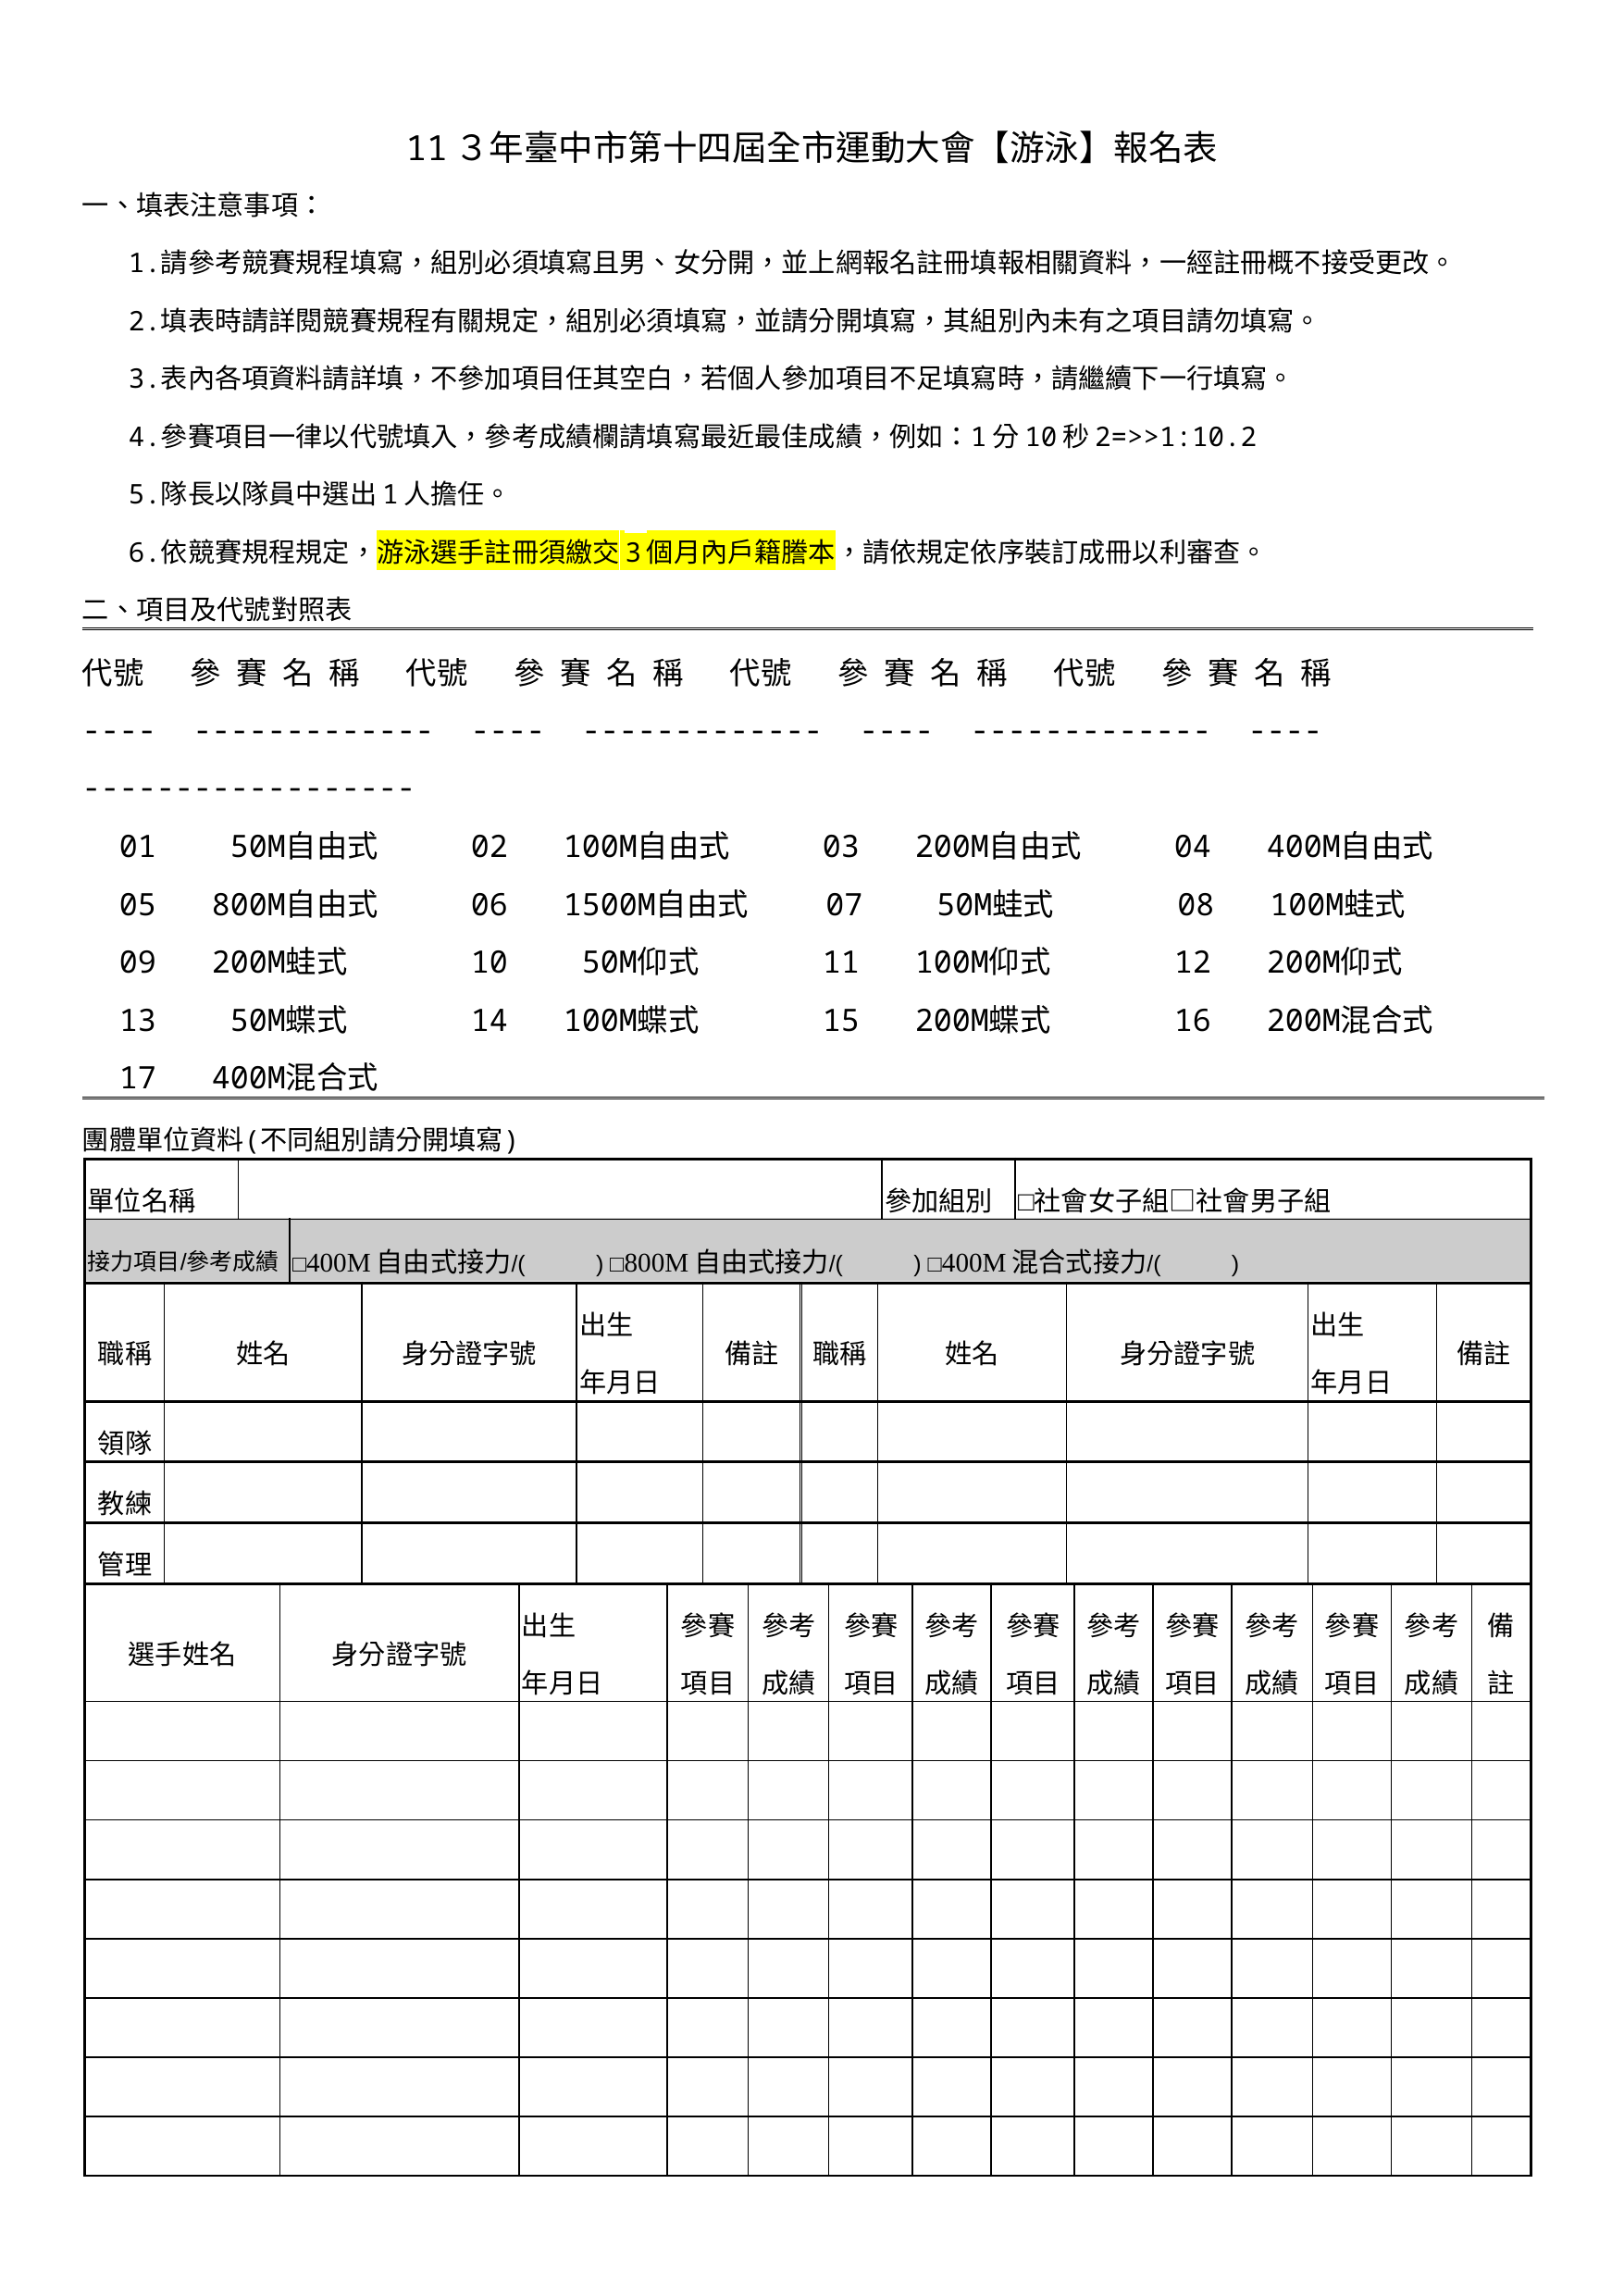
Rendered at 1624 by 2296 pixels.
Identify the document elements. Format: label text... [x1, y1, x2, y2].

text 6.依競賽規程規定，游泳選手註冊須繳交3個月內戶籍謄本，請依規定依序裝訂成冊以利審查。 [129, 512, 1542, 569]
table_cell [280, 1702, 518, 1760]
table_cell [280, 2117, 518, 2175]
table_cell [86, 1820, 279, 1879]
table_cell 參考 成績 [1233, 1585, 1312, 1701]
table_cell [913, 1820, 990, 1879]
table_cell [829, 1940, 911, 1997]
table_cell [280, 1880, 518, 1938]
table_cell [1233, 1999, 1312, 2056]
table_cell [1075, 1880, 1152, 1938]
table_cell [878, 1403, 1066, 1460]
text 05 800M自由式 06 1500M自由式 07 50M蛙式 08 100M蛙式 [82, 863, 1623, 922]
table_header [239, 1160, 881, 1218]
table_cell 參賽項目 [829, 1585, 911, 1701]
table_cell [749, 1999, 828, 2056]
table_cell [520, 2058, 666, 2116]
table_cell □400M自由式接力/( ) □800M自由式接力/( ) □400M混合式接力/( ) [291, 1220, 1530, 1281]
table_cell 參考 成績 [913, 1585, 990, 1701]
table_cell [1233, 1820, 1312, 1879]
table_cell [1437, 1463, 1530, 1521]
table_cell 參賽項目 [1313, 1585, 1391, 1701]
table_cell [165, 1403, 361, 1460]
table_cell [1392, 2117, 1471, 2175]
table_cell [280, 1940, 518, 1997]
text 4.參賽項目一律以代號填入，參考成績欄請填寫最近最佳成績，例如：1分10秒2=>>1:10.2 [129, 396, 1542, 453]
table_cell [829, 1702, 911, 1760]
table_cell 身分證字號 [363, 1285, 576, 1400]
text 2.填表時請詳閱競賽規程有關規定，組別必須填寫，並請分開填寫，其組別內未有之項目請勿填寫。 [129, 280, 1542, 338]
text 13 50M蝶式 14 100M蝶式 15 200M蝶式 16 200M混合式 [82, 979, 1544, 1037]
table_cell 姓名 [878, 1285, 1066, 1400]
table_cell [1233, 2058, 1312, 2116]
table_cell [1313, 2117, 1391, 2175]
table_cell [1308, 1524, 1436, 1582]
table_cell [1075, 1940, 1152, 1997]
text 團體單位資料(不同組別請分開填寫) [82, 1099, 1542, 1158]
table_cell [878, 1524, 1066, 1582]
table_cell [913, 1702, 990, 1760]
table_cell 出生 年月日 [520, 1585, 666, 1701]
text 09 200M蛙式 10 50M仰式 11 100M仰式 12 200M仰式 [82, 922, 1623, 979]
table_cell [749, 1880, 828, 1938]
table_cell [1075, 1761, 1152, 1819]
table_cell [992, 1761, 1073, 1819]
table_cell [1075, 1999, 1152, 2056]
table_cell [1154, 2117, 1231, 2175]
table_cell [1075, 2117, 1152, 2175]
table_cell [520, 1940, 666, 1997]
table_cell 領隊 [86, 1403, 164, 1460]
table_cell [749, 1702, 828, 1760]
table_cell [86, 1940, 279, 1997]
table_cell [1313, 1880, 1391, 1938]
table_cell [913, 1880, 990, 1938]
table_cell [1472, 1761, 1530, 1819]
table_cell [520, 1820, 666, 1879]
table_cell [992, 2117, 1073, 2175]
table_cell [1075, 1702, 1152, 1760]
table_cell 出生 年月日 [577, 1285, 702, 1400]
text 1.請參考競賽規程填寫，組別必須填寫且男、女分開，並上網報名註冊填報相關資料，一經註冊概不接受更改。 [129, 222, 1542, 280]
table_cell 參賽項目 [668, 1585, 748, 1701]
table_cell [280, 2058, 518, 2116]
table_cell [1233, 1940, 1312, 1997]
table_cell [913, 1761, 990, 1819]
table_cell 姓名 [165, 1285, 361, 1400]
table_cell [992, 1999, 1073, 2056]
table_cell [1154, 1702, 1231, 1760]
table_cell [1154, 1820, 1231, 1879]
table_cell [749, 1761, 828, 1819]
table_cell [1313, 1999, 1391, 2056]
table_cell [992, 1702, 1073, 1760]
table_cell [668, 2058, 748, 2116]
table_cell [992, 1820, 1073, 1879]
table_cell [1154, 2058, 1231, 2116]
table_cell [1392, 1702, 1471, 1760]
table_cell [1313, 1702, 1391, 1760]
table_cell [86, 2058, 279, 2116]
table_cell [668, 1999, 748, 2056]
table_cell [1154, 1880, 1231, 1938]
table_cell [1233, 1880, 1312, 1938]
table_cell [1233, 2117, 1312, 2175]
table_cell [86, 1880, 279, 1938]
table_cell [86, 2117, 279, 2175]
table_cell [1392, 1820, 1471, 1879]
table_cell 身分證字號 [1067, 1285, 1308, 1400]
table_cell [1067, 1463, 1308, 1521]
table_cell [1472, 1999, 1530, 2056]
table_cell 接力項目/參考成績 [86, 1220, 289, 1281]
table_cell [1472, 1702, 1530, 1760]
table_cell [829, 1761, 911, 1819]
table_cell [829, 1820, 911, 1879]
table_cell [1233, 1702, 1312, 1760]
table_cell [913, 1940, 990, 1997]
table_cell 參考 成績 [749, 1585, 828, 1701]
table_cell 參考 成績 [1075, 1585, 1152, 1701]
table_cell [703, 1524, 800, 1582]
text 01 50M自由式 02 100M自由式 03 200M自由式 04 400M自由式 [82, 806, 1623, 863]
table_cell [1472, 2117, 1530, 2175]
text 代號 參 賽 名 稱 代號 參 賽 名 稱 代號 參 賽 名 稱 代號 參 賽 名 稱 [82, 630, 1533, 690]
text 二、項目及代號對照表 [82, 569, 1542, 627]
table_cell [577, 1524, 702, 1582]
table_cell [913, 1999, 990, 2056]
table_cell [668, 2117, 748, 2175]
table_cell [668, 1761, 748, 1819]
table_cell [1313, 2058, 1391, 2116]
table_cell [1313, 1761, 1391, 1819]
text 11３年臺中市第十四屆全市運動大會【游泳】報名表 [82, 106, 1542, 165]
table_cell [802, 1403, 877, 1460]
table_cell [520, 1880, 666, 1938]
table_cell [1392, 1880, 1471, 1938]
table_cell 選手姓名 [86, 1585, 279, 1701]
table_cell 教練 [86, 1463, 164, 1521]
table_cell 職稱 [802, 1285, 877, 1400]
table_cell [829, 2117, 911, 2175]
table_cell [1472, 1880, 1530, 1938]
table_cell [1392, 1940, 1471, 1997]
table_cell 備註 [1437, 1285, 1530, 1400]
table_cell [668, 1820, 748, 1879]
table_cell [1154, 1999, 1231, 2056]
table_cell [703, 1403, 800, 1460]
table_cell [1075, 1820, 1152, 1879]
table_cell [668, 1702, 748, 1760]
table_cell [520, 1702, 666, 1760]
table_cell [280, 1999, 518, 2056]
table_cell [363, 1524, 576, 1582]
table_cell 職稱 [86, 1285, 164, 1400]
table_cell 備註 [703, 1285, 800, 1400]
table_cell [1233, 1761, 1312, 1819]
table_cell [992, 1880, 1073, 1938]
table_cell [1392, 2058, 1471, 2116]
table_cell [1472, 1820, 1530, 1879]
table_cell [1075, 2058, 1152, 2116]
table_cell [577, 1403, 702, 1460]
table_cell [913, 2117, 990, 2175]
table_cell [520, 1761, 666, 1819]
table_cell [1308, 1463, 1436, 1521]
table_cell [86, 1702, 279, 1760]
table_cell [749, 1940, 828, 1997]
table_cell [1313, 1940, 1391, 1997]
table_cell [1392, 1999, 1471, 2056]
table_cell 出生 年月日 [1308, 1285, 1436, 1400]
table_cell 參考 成績 [1392, 1585, 1471, 1701]
table_cell [829, 1999, 911, 2056]
table_cell [280, 1820, 518, 1879]
table_cell [520, 1999, 666, 2056]
table_cell [668, 1880, 748, 1938]
table_header 參加組別 [883, 1160, 1014, 1218]
text 5.隊長以隊員中選出1人擔任。 [129, 453, 1542, 512]
table_cell [1154, 1761, 1231, 1819]
table_cell [668, 1940, 748, 1997]
table_cell [913, 2058, 990, 2116]
table_cell [1472, 2058, 1530, 2116]
table_cell [802, 1463, 877, 1521]
table_cell [749, 1820, 828, 1879]
table_cell [520, 2117, 666, 2175]
table_cell [1067, 1403, 1308, 1460]
table_header 單位名稱 [86, 1160, 238, 1218]
table_cell [829, 2058, 911, 2116]
table_header □社會女子組□社會男子組 [1016, 1160, 1530, 1218]
table_cell [363, 1403, 576, 1460]
table_cell [992, 2058, 1073, 2116]
table_cell [165, 1463, 361, 1521]
table_cell 備註 [1472, 1585, 1530, 1701]
table_cell [749, 2117, 828, 2175]
table_cell 身分證字號 [280, 1585, 518, 1701]
table_cell [1154, 1940, 1231, 1997]
table_cell 管理 [86, 1524, 164, 1582]
table_cell [86, 1761, 279, 1819]
table_cell [1067, 1524, 1308, 1582]
table_cell [1308, 1403, 1436, 1460]
table_cell [1472, 1940, 1530, 1997]
table_cell [749, 2058, 828, 2116]
text 一、填表注意事項： [82, 165, 1542, 222]
text 3.表內各項資料請詳填，不參加項目任其空白，若個人參加項目不足填寫時，請繼續下一行填寫。 [129, 338, 1542, 396]
table_cell [992, 1940, 1073, 1997]
table_cell [165, 1524, 361, 1582]
text ---- ------------- ---- ------------- ---- ------------- ---- ------------------ [82, 690, 1623, 806]
table_cell [878, 1463, 1066, 1521]
table_cell [1392, 1761, 1471, 1819]
table_cell [829, 1880, 911, 1938]
table_cell [363, 1463, 576, 1521]
table_cell 參賽項目 [1154, 1585, 1231, 1701]
table_cell [577, 1463, 702, 1521]
table_cell [703, 1463, 800, 1521]
table_cell [1313, 1820, 1391, 1879]
table_cell [1437, 1403, 1530, 1460]
text 17 400M混合式 [82, 1037, 1544, 1097]
table_cell 參賽項目 [992, 1585, 1073, 1701]
table_cell [1437, 1524, 1530, 1582]
table_cell [802, 1524, 877, 1582]
table_cell [86, 1999, 279, 2056]
table_cell [280, 1761, 518, 1819]
